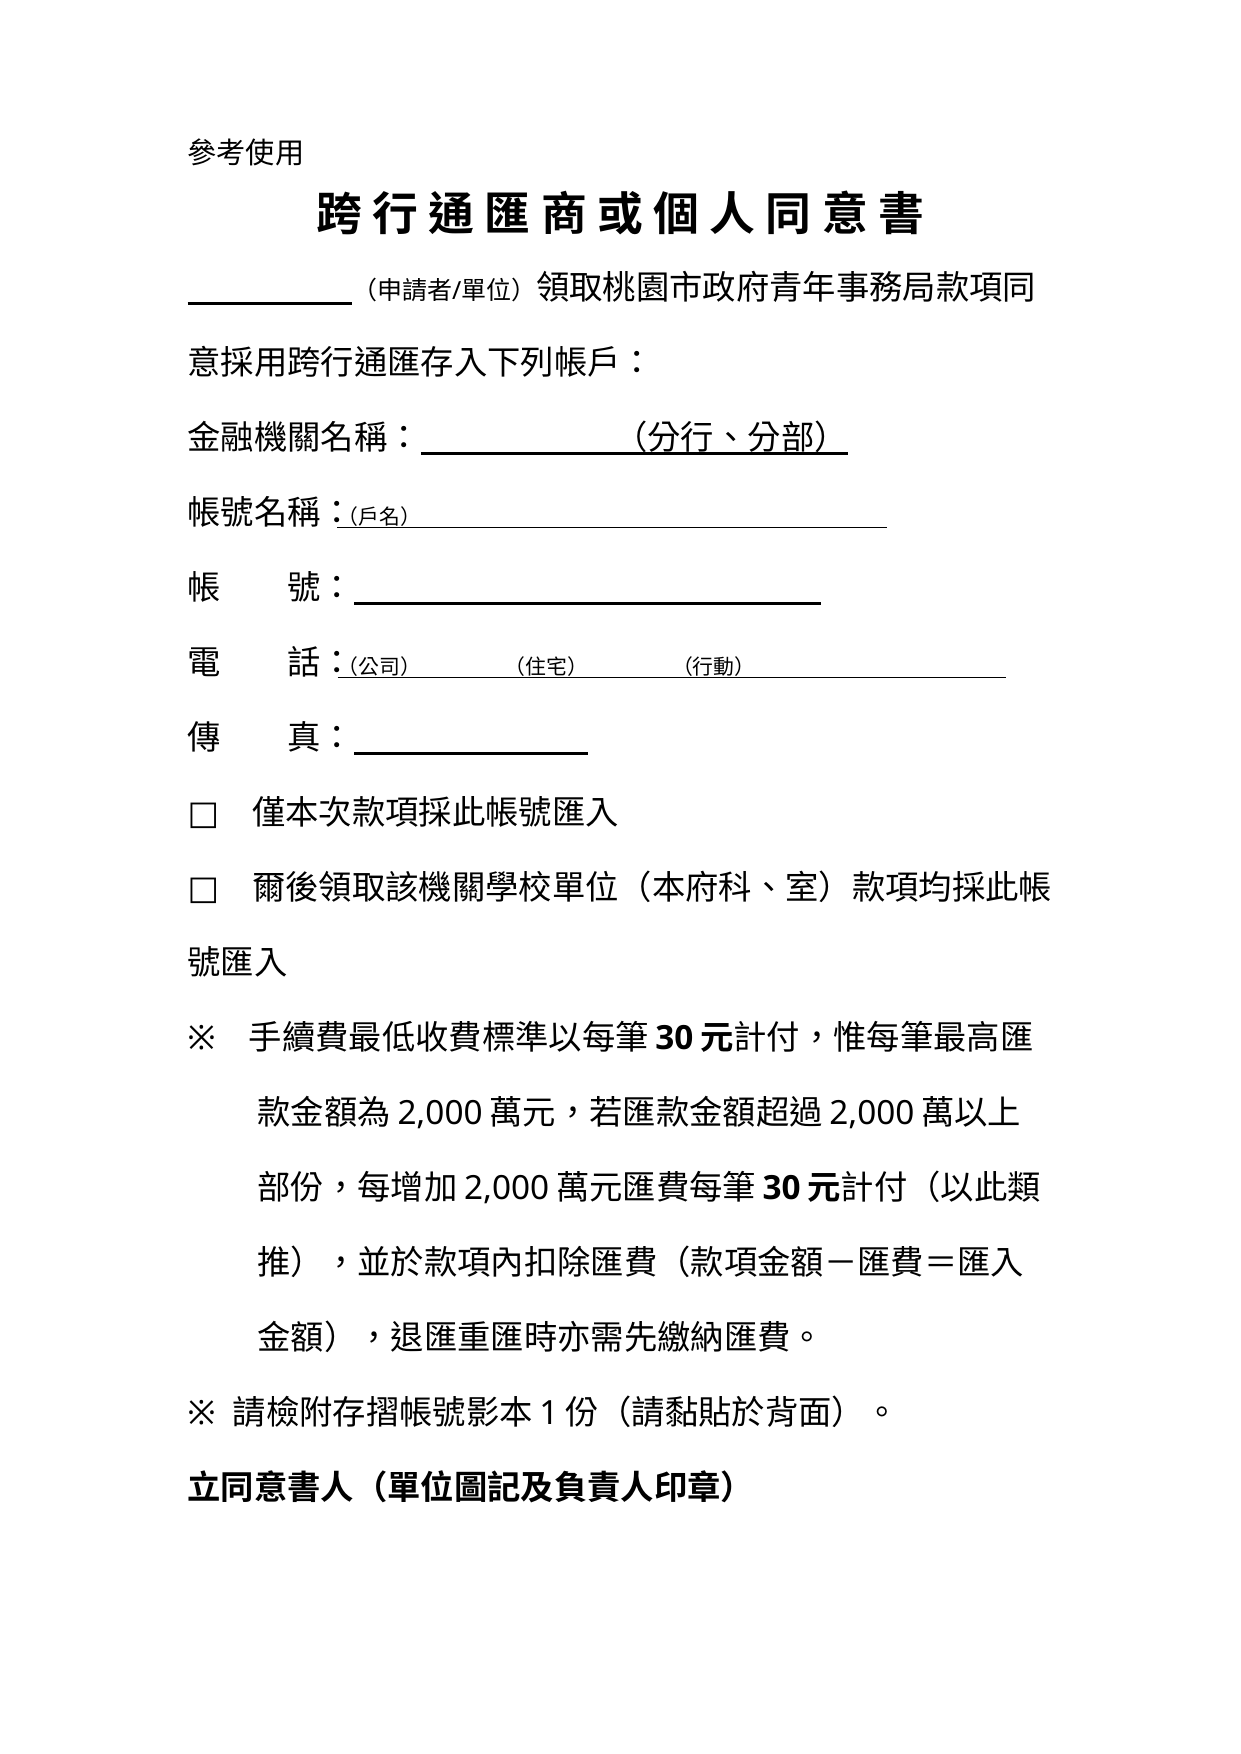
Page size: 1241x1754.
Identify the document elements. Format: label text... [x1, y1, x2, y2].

text 傳 真： [187, 698, 1053, 773]
text 帳號名稱：（戶名） [187, 473, 1053, 548]
text 參考使用 [187, 127, 1053, 173]
text □ 爾後領取該機關學校單位（本府科、室）款項均採此帳號匯入 [187, 848, 1053, 998]
text 跨 行 通 匯 商 或 個 人 同 意 書 [187, 173, 1053, 248]
text 立同意書人（單位圖記及負責人印章） [187, 1448, 1053, 1523]
text 金融機關名稱： （分行、分部） [187, 398, 1053, 473]
text ※ 手續費最低收費標準以每筆30元計付，惟每筆最高匯款金額為2,000萬元，若匯款金額超過2,000萬以上部份，每增加2,000萬元匯費每筆30元計付（以此類推），並於款項內扣除匯費（款項金額－匯費＝匯入金額），退匯重匯時亦需先繳納匯費。 [187, 998, 1053, 1373]
text □ 僅本次款項採此帳號匯入 [187, 773, 1053, 848]
text ※ 請檢附存摺帳號影本1份（請黏貼於背面）。 [187, 1373, 1053, 1448]
text 電 話：（公司） （住宅） （行動） [187, 623, 1053, 698]
text 帳 號： [187, 548, 1053, 623]
text （申請者/單位）領取桃園市政府青年事務局款項同意採用跨行通匯存入下列帳戶： [187, 248, 1053, 398]
